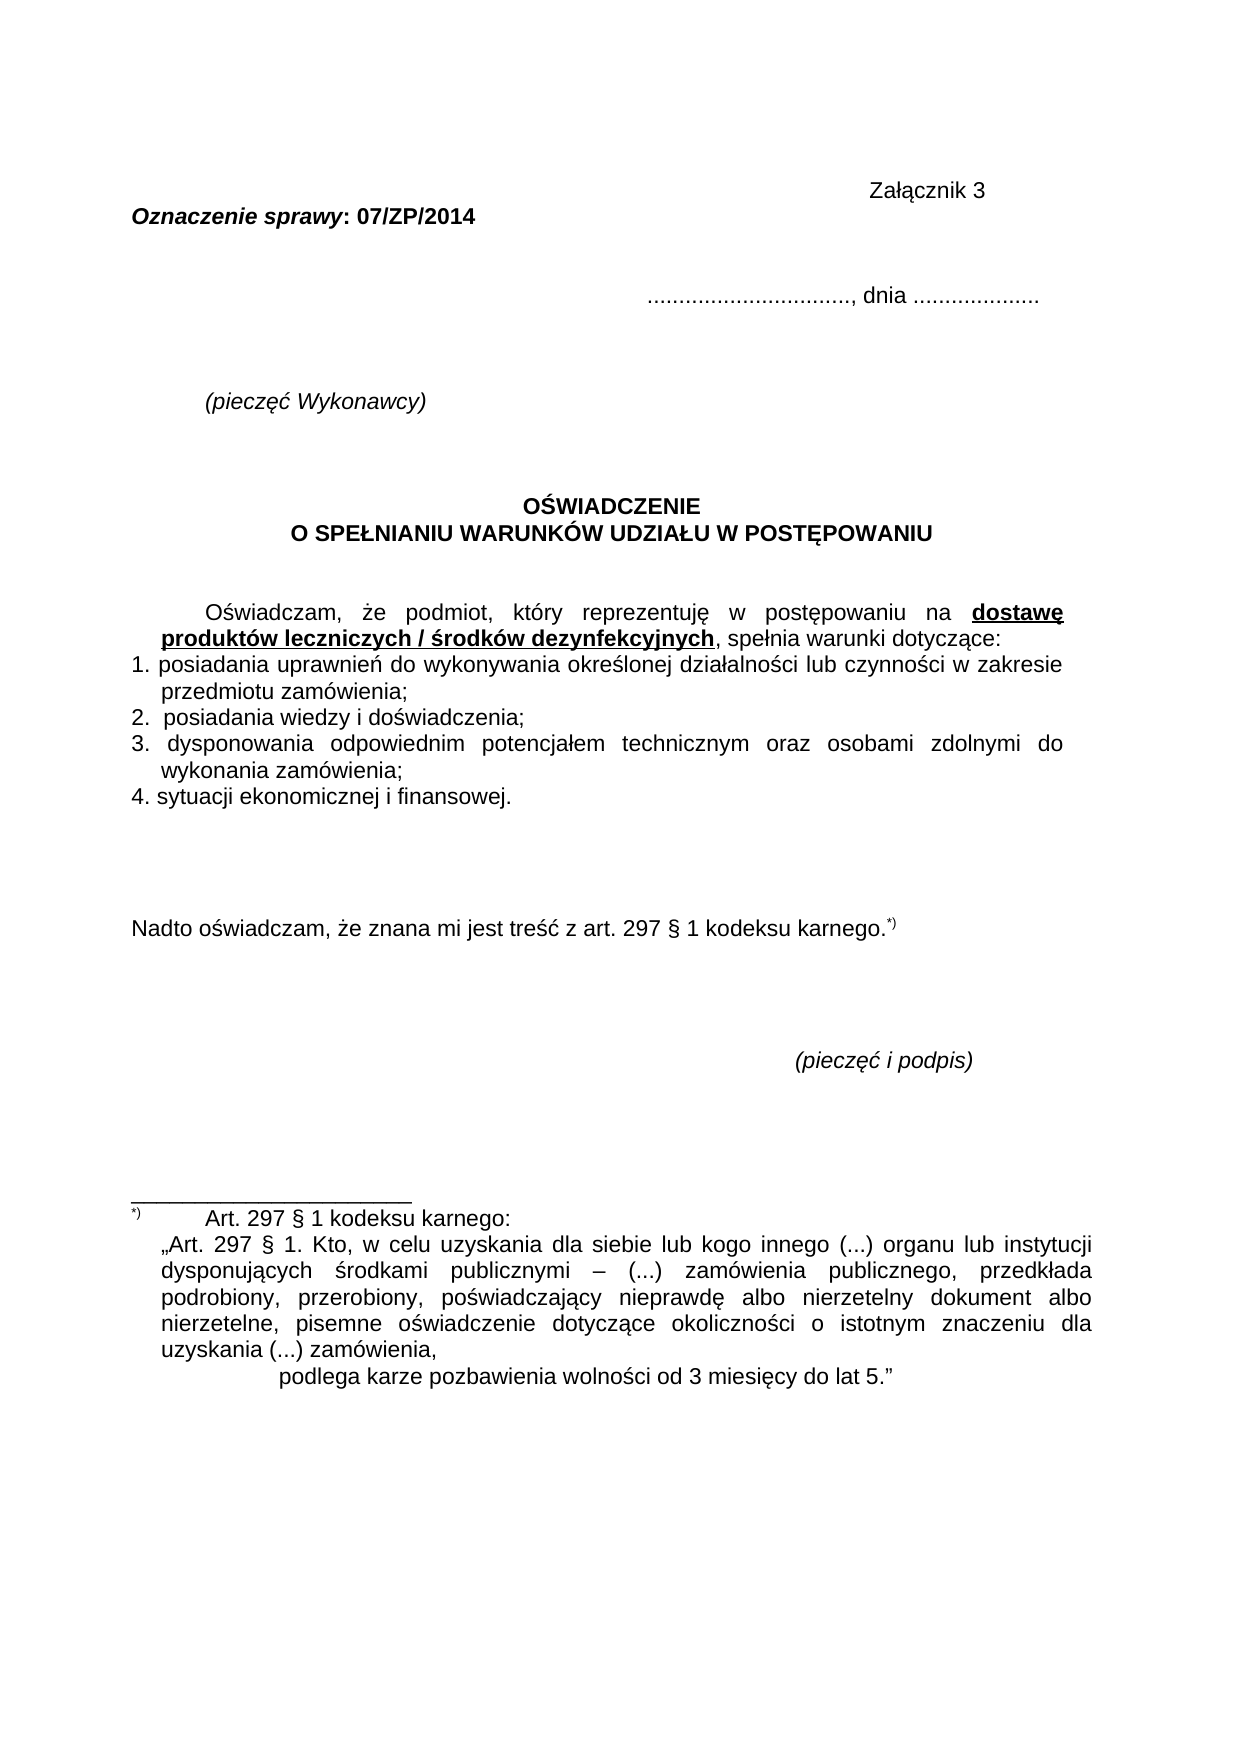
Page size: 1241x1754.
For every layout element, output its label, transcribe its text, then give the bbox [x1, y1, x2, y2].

text Nadto oświadczam, że znana mi jest treść z art. 297 § 1 kodeksu karnego.*) [131, 915, 1092, 941]
text 4. sytuacji ekonomicznej i finansowej. [131, 783, 1063, 809]
text O SPEŁNIANIU WARUNKÓW UDZIAŁU W POSTĘPOWANIU [131, 519, 1092, 546]
text 3. dysponowania odpowiednim potencjałem technicznym oraz osobami zdolnymi do wykonania zamówienia; [131, 730, 1063, 783]
text „Art. 297 § 1. Kto, w celu uzyskania dla siebie lub kogo innego (...) organu lub instytucji dysponujących środkami publicznymi – (...) zamówienia publicznego, przedkłada podrobiony, przerobiony, poświadczający nieprawdę albo nierzetelny dokument albo nierzetelne, pisemne oświadczenie dotyczące okoliczności o istotnym znaczeniu dla uzyskania (...) zamówienia, [131, 1231, 1092, 1363]
text *) Art. 297 § 1 kodeksu karnego: [131, 1205, 1092, 1231]
text Oznaczenie sprawy: 07/ZP/2014 [131, 203, 1092, 229]
text Załącznik 3 [131, 177, 1092, 203]
text ______________________ [131, 1178, 1092, 1205]
text Oświadczam, że podmiot, który reprezentuję w postępowaniu na dostawę produktów leczniczych / środków dezynfekcyjnych, spełnia warunki dotyczące: [131, 598, 1063, 651]
text OŚWIADCZENIE [131, 493, 1092, 519]
text ................................, dnia .................... [131, 282, 1092, 309]
text 2. posiadania wiedzy i doświadczenia; [131, 704, 1063, 730]
text 1. posiadania uprawnień do wykonywania określonej działalności lub czynności w zakresie przedmiotu zamówienia; [131, 651, 1063, 704]
text (pieczęć Wykonawcy) [131, 388, 1092, 414]
text podlega karze pozbawienia wolności od 3 miesięcy do lat 5.” [205, 1363, 1092, 1389]
text (pieczęć i podpis) [131, 1047, 1092, 1073]
